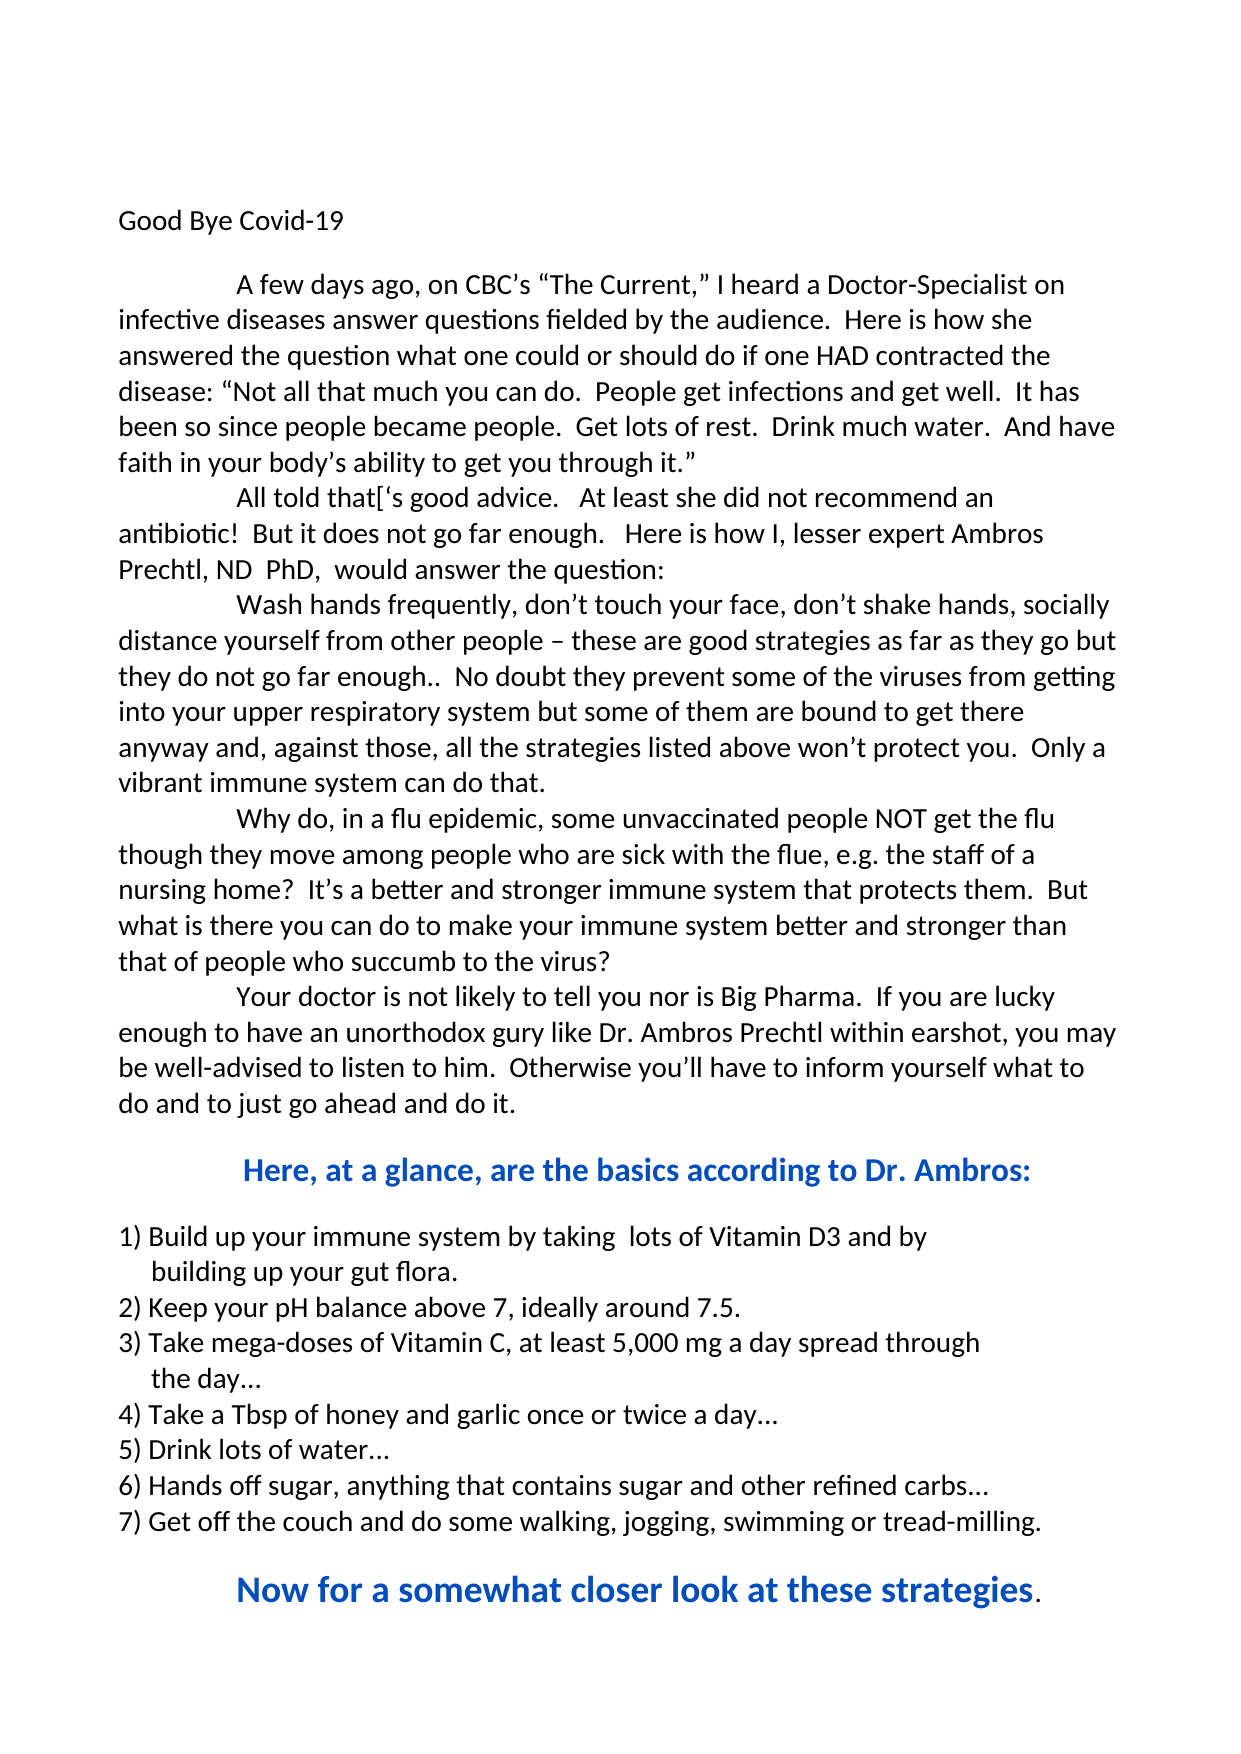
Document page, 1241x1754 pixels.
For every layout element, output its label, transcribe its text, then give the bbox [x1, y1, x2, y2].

text 1) Build up your immune system by taking lots of Vitamin D3 and by building up your gut flora. 2) Keep your pH balance above 7, ideally around 7.5. [118, 1218, 1122, 1324]
text Your doctor is not likely to tell you nor is Big Pharma. If you are lucky enough to have an unorthodox gury like Dr. Ambros Prechtl within earshot, you may be well-advised to listen to him. Otherwise you’ll have to inform yourself what to do and to just go ahead and do it. [118, 978, 1122, 1121]
text Here, at a glance, are the basics according to Dr. Ambros: [118, 1149, 1122, 1189]
text 5) Drink lots of water... [118, 1431, 1122, 1467]
text Why do, in a flu epidemic, some unvaccinated people NOT get the flu though they move among people who are sick with the flue, e.g. the staff of a nursing home? It’s a better and stronger immune system that protects them. But what is there you can do to make your immune system better and stronger than that of people who succumb to the virus? [118, 800, 1122, 978]
text 7) Get off the couch and do some walking, jogging, swimming or tread-milling. [118, 1503, 1122, 1538]
text All told that[‘s good advice. At least she did not recommend an antibiotic! But it does not go far enough. Here is how I, lesser expert Ambros Prechtl, ND PhD, would answer the question: [118, 479, 1122, 586]
text Good Bye Covid-19 [118, 202, 1122, 238]
text 6) Hands off sugar, anything that contains sugar and other refined carbs... [118, 1467, 1122, 1503]
text A few days ago, on CBC’s “The Current,” I heard a Doctor-Specialist on infective diseases answer questions fielded by the audience. Here is how she answered the question what one could or should do if one HAD contracted the disease: “Not all that much you can do. People get infections and get well. It has been so since people became people. Get lots of rest. Drink much water. And have faith in your body’s ability to get you through it.” [118, 266, 1122, 479]
text Wash hands frequently, don’t touch your face, don’t shake hands, socially distance yourself from other people – these are good strategies as far as they go but they do not go far enough.. No doubt they prevent some of the viruses from getting into your upper respiratory system but some of them are bound to get there anyway and, against those, all the strategies listed above won’t protect you. Only a vibrant immune system can do that. [118, 586, 1122, 800]
text 3) Take mega-doses of Vitamin C, at least 5,000 mg a day spread through the day... 4) Take a Tbsp of honey and garlic once or twice a day... [118, 1324, 1122, 1431]
text Now for a somewhat closer look at these strategies. [118, 1566, 1122, 1612]
